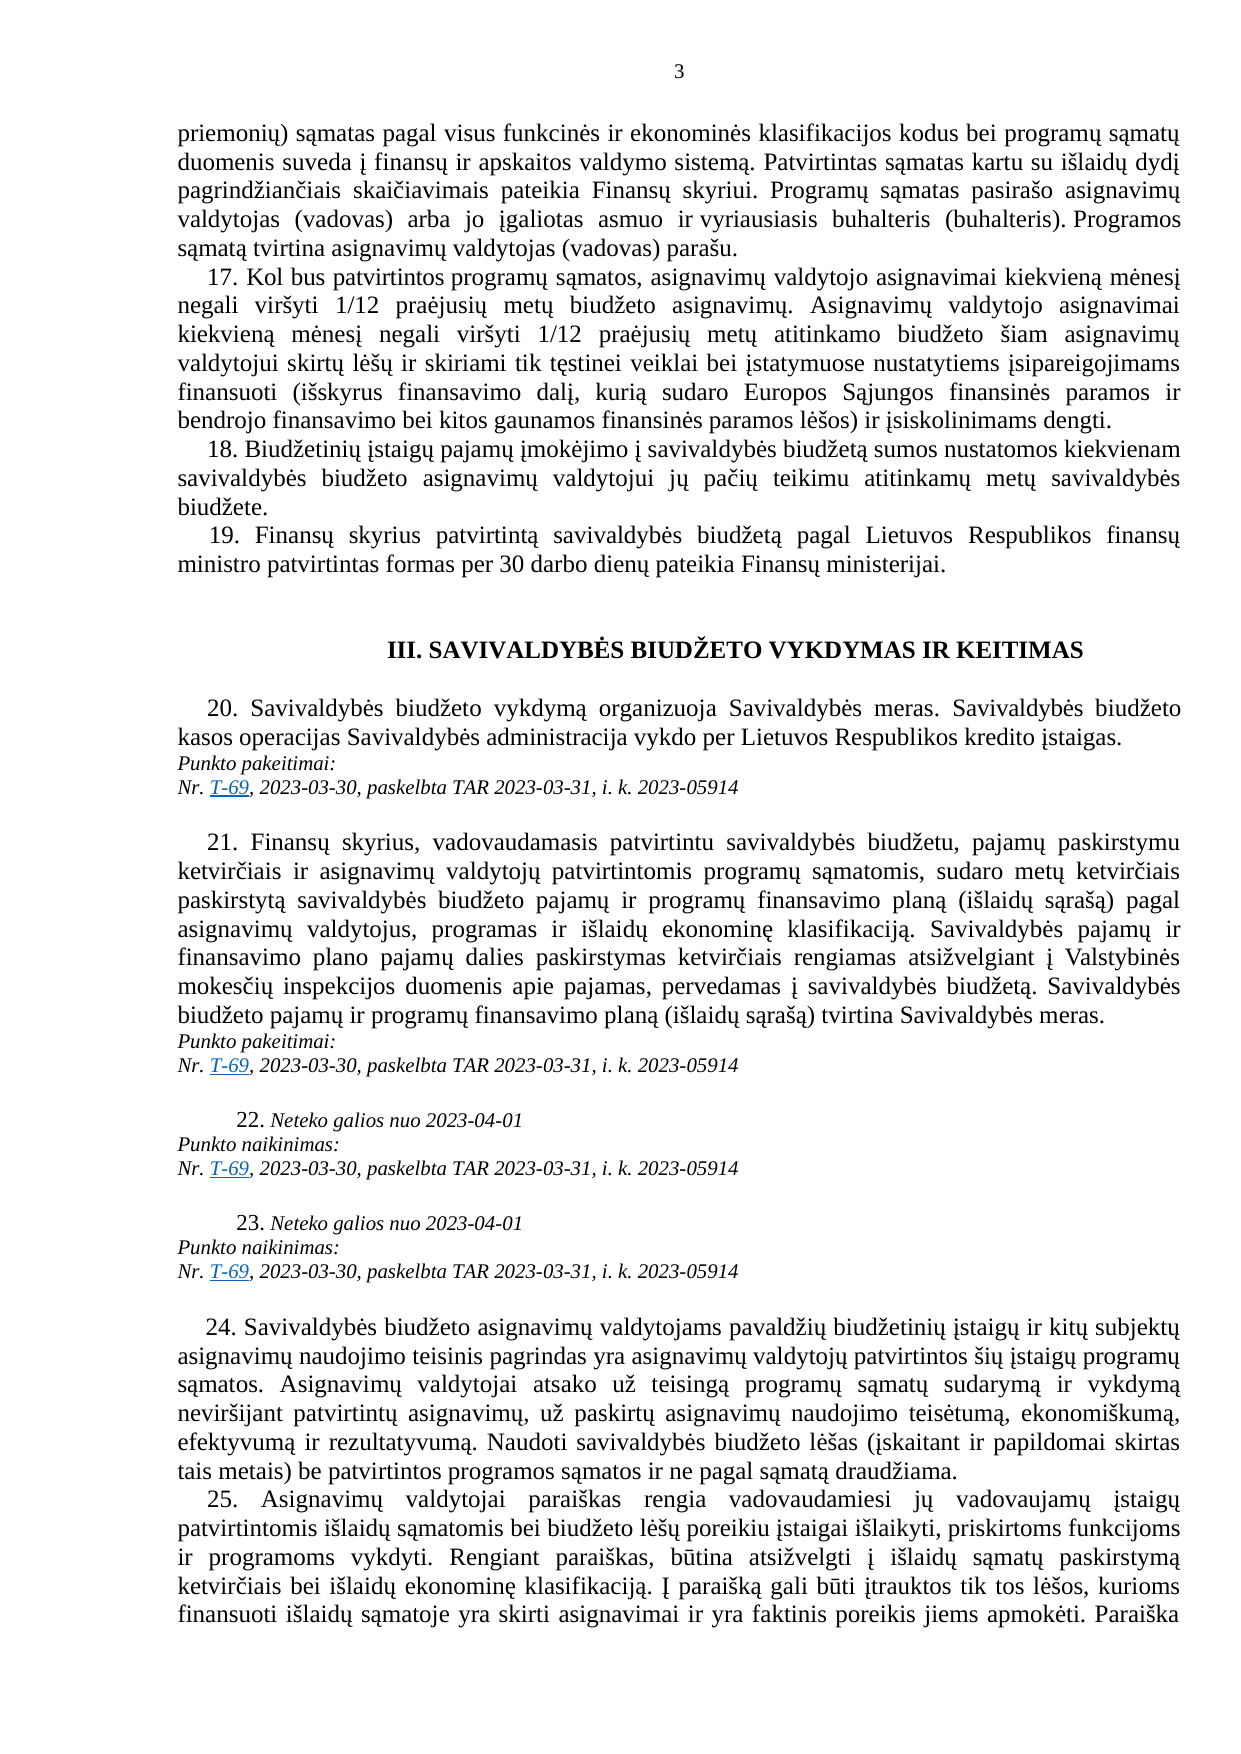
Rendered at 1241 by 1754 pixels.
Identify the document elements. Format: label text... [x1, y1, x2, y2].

text 23. Neteko galios nuo 2023-04-01 [177, 1209, 1181, 1235]
text 24. Savivaldybės biudžeto asignavimų valdytojams pavaldžių biudžetinių įstaigų ir kitų subjektų asignavimų naudojimo teisinis pagrindas yra asignavimų valdytojų patvirtintos šių įstaigų programų sąmatos. Asignavimų valdytojai atsako už teisingą programų sąmatų sudarymą ir vykdymą neviršijant patvirtintų asignavimų, už paskirtų asignavimų naudojimo teisėtumą, ekonomiškumą, efektyvumą ir rezultatyvumą. Naudoti savivaldybės biudžeto lėšas (įskaitant ir papildomai skirtas tais metais) be patvirtintos programos sąmatos ir ne pagal sąmatą draudžiama. [177, 1312, 1181, 1484]
text 17. Kol bus patvirtintos programų sąmatos, asignavimų valdytojo asignavimai kiekvieną mėnesį negali viršyti 1/12 praėjusių metų biudžeto asignavimų. Asignavimų valdytojo asignavimai kiekvieną mėnesį negali viršyti 1/12 praėjusių metų atitinkamo biudžeto šiam asignavimų valdytojui skirtų lėšų ir skiriami tik tęstinei veiklai bei įstatymuose nustatytiems įsipareigojimams finansuoti (išskyrus finansavimo dalį, kurią sudaro Europos Sąjungos finansinės paramos ir bendrojo finansavimo bei kitos gaunamos finansinės paramos lėšos) ir įsiskolinimams dengti. [177, 262, 1181, 434]
text priemonių) sąmatas pagal visus funkcinės ir ekonominės klasifikacijos kodus bei programų sąmatų duomenis suveda į finansų ir apskaitos valdymo sistemą. Patvirtintas sąmatas kartu su išlaidų dydį pagrindžiančiais skaičiavimais pateikia Finansų skyriui. Programų sąmatas pasirašo asignavimų valdytojas (vadovas) arba jo įgaliotas asmuo ir vyriausiasis buhalteris (buhalteris). Programos sąmatą tvirtina asignavimų valdytojas (vadovas) parašu. [177, 118, 1181, 262]
text Punkto pakeitimai: [177, 1029, 1181, 1053]
text Punkto naikinimas: [177, 1132, 1181, 1156]
text Nr. T-69, 2023-03-30, paskelbta TAR 2023-03-31, i. k. 2023-05914 [177, 775, 1181, 799]
text 25. Asignavimų valdytojai paraiškas rengia vadovaudamiesi jų vadovaujamų įstaigų patvirtintomis išlaidų sąmatomis bei biudžeto lėšų poreikiu įstaigai išlaikyti, priskirtoms funkcijoms ir programoms vykdyti. Rengiant paraiškas, būtina atsižvelgti į išlaidų sąmatų paskirstymą ketvirčiais bei išlaidų ekonominę klasifikaciją. Į paraišką gali būti įtrauktos tik tos lėšos, kurioms finansuoti išlaidų sąmatoje yra skirti asignavimai ir yra faktinis poreikis jiems apmokėti. Paraiška [177, 1484, 1181, 1628]
text 18. Biudžetinių įstaigų pajamų įmokėjimo į savivaldybės biudžetą sumos nustatomos kiekvienam savivaldybės biudžeto asignavimų valdytojui jų pačių teikimu atitinkamų metų savivaldybės biudžete. [177, 434, 1181, 521]
text 19. Finansų skyrius patvirtintą savivaldybės biudžetą pagal Lietuvos Respublikos finansų ministro patvirtintas formas per 30 darbo dienų pateikia Finansų ministerijai. [177, 521, 1181, 578]
text Punkto pakeitimai: [177, 751, 1181, 775]
text Nr. T-69, 2023-03-30, paskelbta TAR 2023-03-31, i. k. 2023-05914 [177, 1259, 1181, 1283]
text 22. Neteko galios nuo 2023-04-01 [177, 1106, 1181, 1132]
text Punkto naikinimas: [177, 1235, 1181, 1259]
text 21. Finansų skyrius, vadovaudamasis patvirtintu savivaldybės biudžetu, pajamų paskirstymu ketvirčiais ir asignavimų valdytojų patvirtintomis programų sąmatomis, sudaro metų ketvirčiais paskirstytą savivaldybės biudžeto pajamų ir programų finansavimo planą (išlaidų sąrašą) pagal asignavimų valdytojus, programas ir išlaidų ekonominę klasifikaciją. Savivaldybės pajamų ir finansavimo plano pajamų dalies paskirstymas ketvirčiais rengiamas atsižvelgiant į Valstybinės mokesčių inspekcijos duomenis apie pajamas, pervedamas į savivaldybės biudžetą. Savivaldybės biudžeto pajamų ir programų finansavimo planą (išlaidų sąrašą) tvirtina Savivaldybės meras. [177, 827, 1181, 1029]
text Nr. T-69, 2023-03-30, paskelbta TAR 2023-03-31, i. k. 2023-05914 [177, 1156, 1181, 1180]
text 20. Savivaldybės biudžeto vykdymą organizuoja Savivaldybės meras. Savivaldybės biudžeto kasos operacijas Savivaldybės administracija vykdo per Lietuvos Respublikos kredito įstaigas. [177, 693, 1181, 751]
text Nr. T-69, 2023-03-30, paskelbta TAR 2023-03-31, i. k. 2023-05914 [177, 1053, 1181, 1077]
text III. SAVIVALDYBĖS BIUDŽETO VYKDYMAS IR KEITIMAS [290, 636, 1181, 664]
